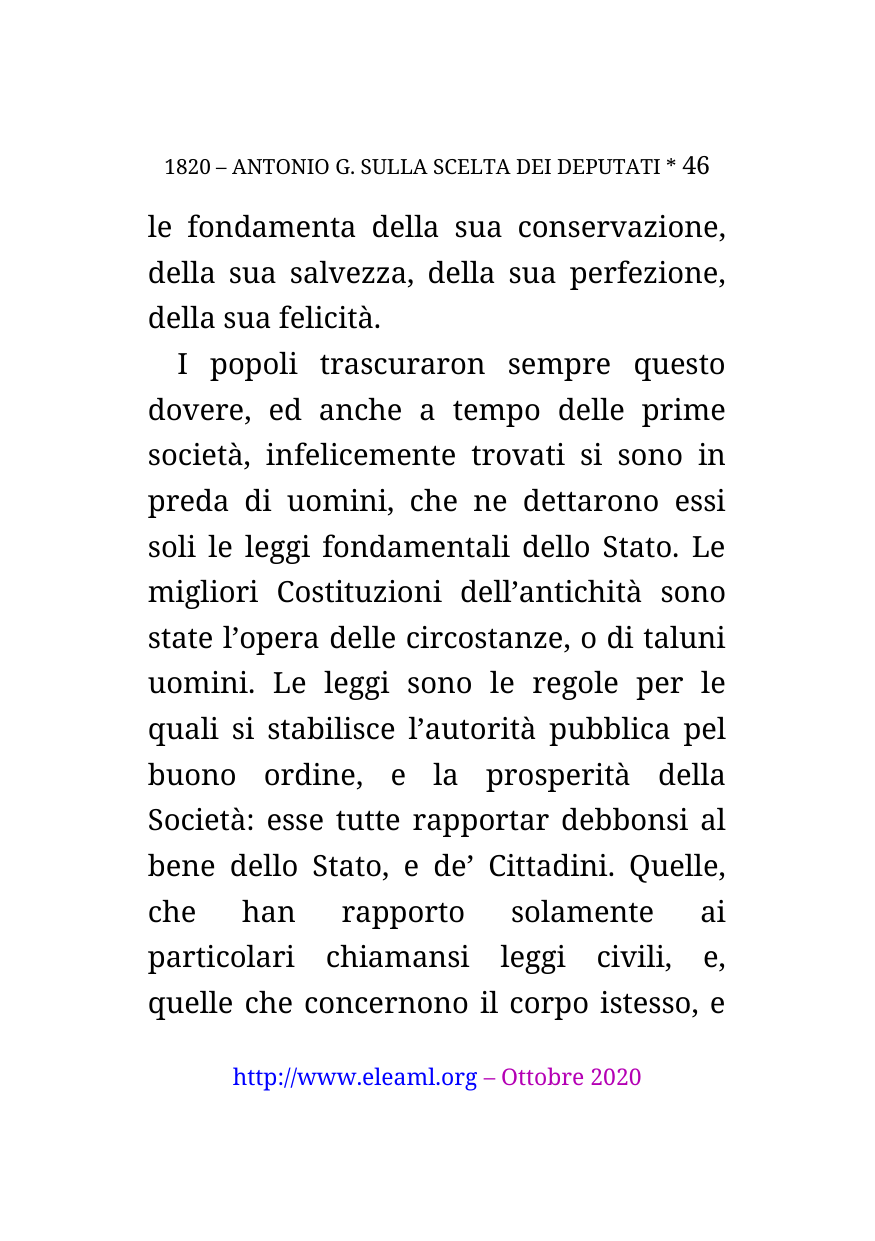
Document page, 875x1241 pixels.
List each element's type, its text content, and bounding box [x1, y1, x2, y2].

text le fondamenta della sua conservazione, della sua salvezza, della sua perfezione, della sua felicità. [148, 207, 726, 337]
text I popoli trascuraron sempre questo dovere, ed anche a tempo delle prime società, infelicemente trovati si sono in preda di uomini, che ne dettarono essi soli le leggi fondamentali dello Stato. Le migliori Costituzioni dell’antichità sono state l’opera delle circostanze, o di taluni uomini. Le leggi sono le regole per le quali si stabilisce l’autorità pubblica pel buono ordine, e la prosperità della Società: esse tutte rapportar debbonsi al bene dello Stato, e de’ Cittadini. Quelle, che han rapporto solamente ai particolari chiamansi leggi civili, e, quelle che concernono il corpo istesso, e [148, 343, 726, 1022]
